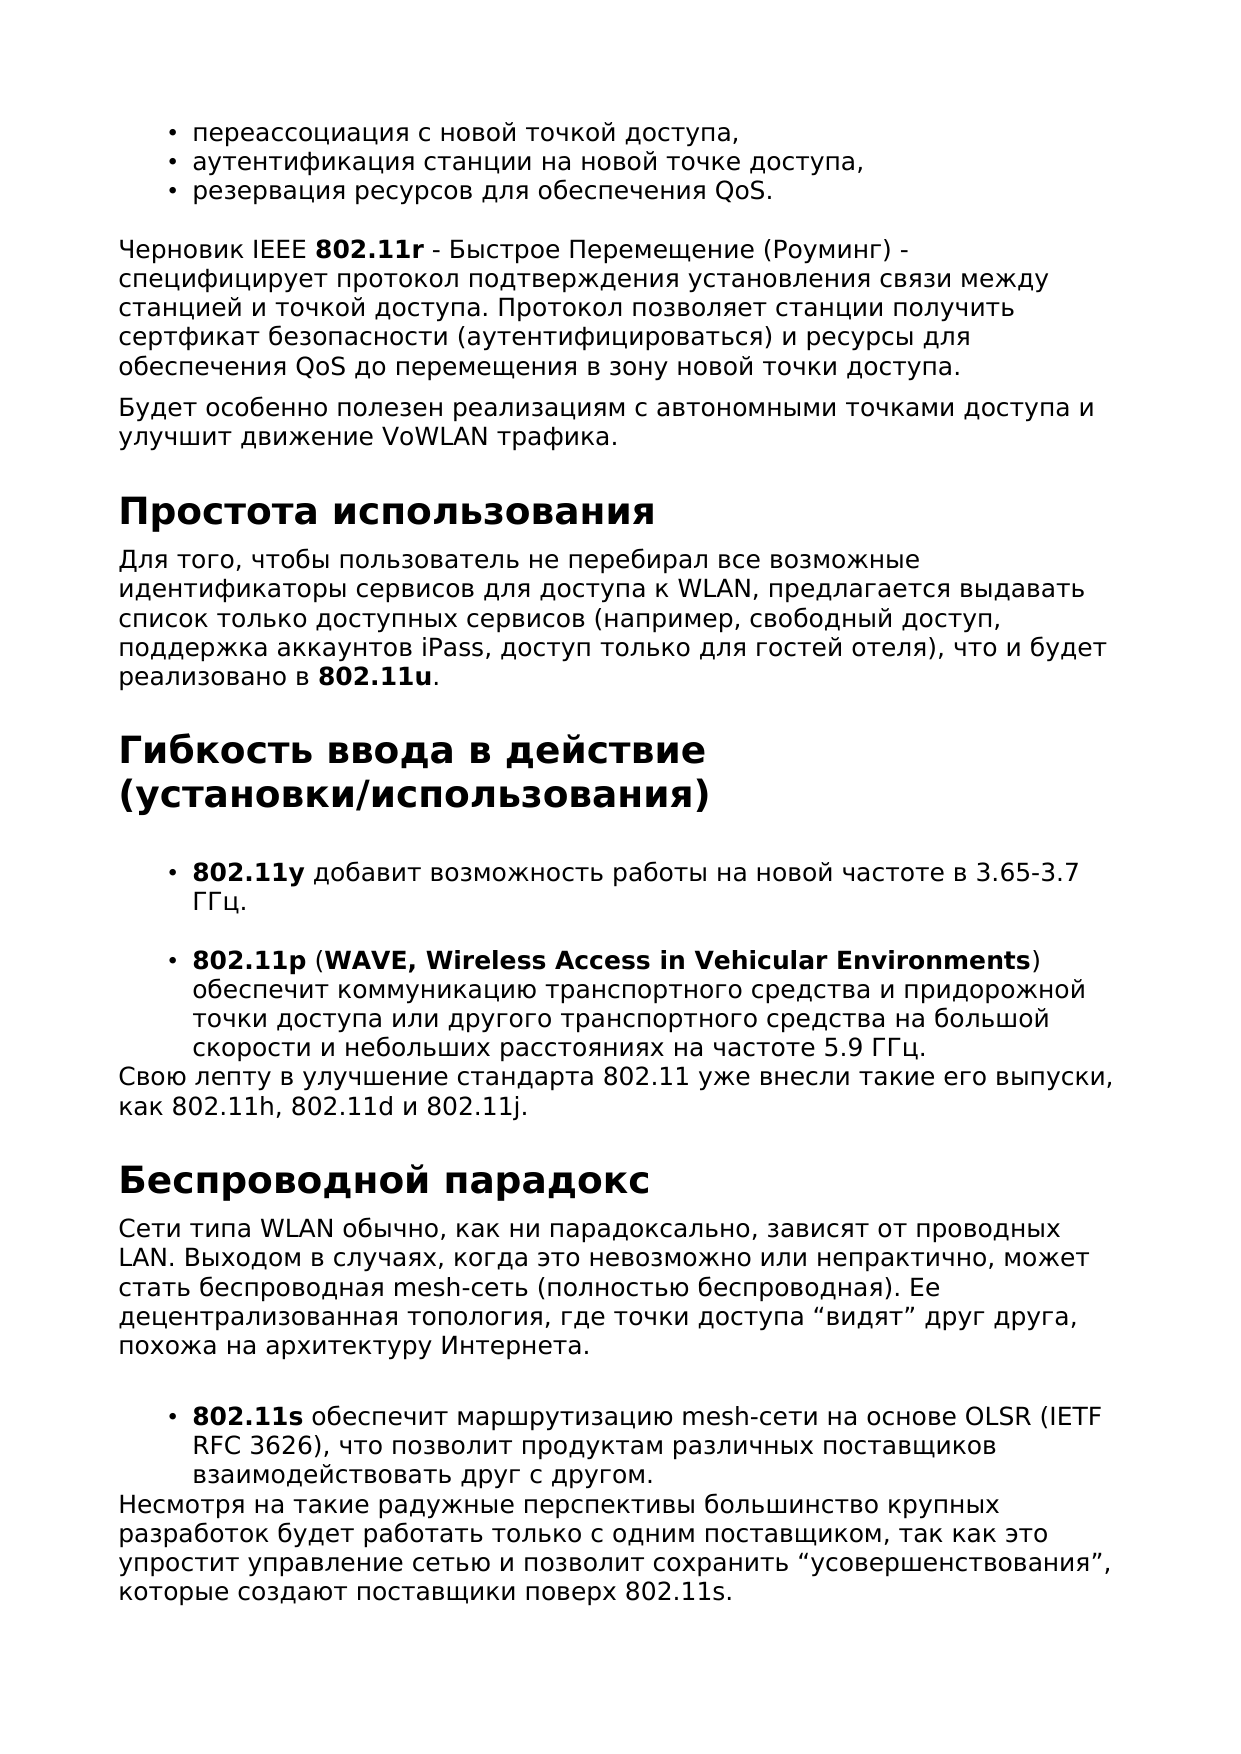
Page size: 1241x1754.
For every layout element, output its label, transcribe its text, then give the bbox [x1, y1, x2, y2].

text Свою лепту в улучшение стандарта 802.11 уже внесли такие его выпуски, как 802.11h, 802.11d и 802.11j. [118, 1062, 1122, 1121]
list переассоциация с новой точкой доступа, [177, 118, 1122, 147]
list 802.11p (WAVE, Wireless Access in Vehicular Environments) обеспечит коммуникацию транспортного средства и придорожной точки доступа или другого транспортного средства на большой скорости и небольших расстояниях на частоте 5.9 ГГц. [177, 946, 1122, 1062]
text Будет особенно полезен реализациям с автономными точками доступа и улучшит движение VoWLAN трафика. [118, 393, 1122, 452]
subtitle Беспроводной парадокс [118, 1158, 1122, 1202]
subtitle Простота использования [118, 489, 1122, 533]
text Черновик IEEE 802.11r - Быстрое Перемещение (Роуминг) - специфицирует протокол подтверждения установления связи между станцией и точкой доступа. Протокол позволяет станции получить сертфикат безопасности (аутентифицироваться) и ресурсы для обеспечения QoS до перемещения в зону новой точки доступа. [118, 235, 1122, 381]
text Несмотря на такие радужные перспективы большинство крупных разработок будет работать только с одним поставщиком, так как это упростит управление сетью и позволит сохранить “усовершенствования”, которые создают поставщики поверх 802.11s. [118, 1490, 1122, 1606]
text Сети типа WLAN обычно, как ни парадоксально, зависят от проводных LAN. Выходом в случаях, когда это невозможно или непрактично, может стать беспроводная mesh-сеть (полностью беспроводная). Ее децентрализованная топология, где точки доступа “видят” друг друга, похожа на архитектуру Интернета. [118, 1214, 1122, 1360]
list резервация ресурсов для обеспечения QoS. [177, 176, 1122, 206]
text Для того, чтобы пользователь не перебирал все возможные идентификаторы сервисов для доступа к WLAN, предлагается выдавать список только доступных сервисов (например, свободный доступ, поддержка аккаунтов iPass, доступ только для гостей отеля), что и будет реализовано в 802.11u. [118, 545, 1122, 691]
subtitle Гибкость ввода в действие (установки/использования) [118, 729, 1122, 816]
list аутентификация станции на новой точке доступа, [177, 147, 1122, 176]
list 802.11y добавит возможность работы на новой частоте в 3.65-3.7 ГГц. [177, 858, 1122, 916]
list 802.11s обеспечит маршрутизацию mesh-сети на основе OLSR (IETF RFC 3626), что позволит продуктам различных поставщиков взаимодействовать друг с другом. [177, 1402, 1122, 1490]
